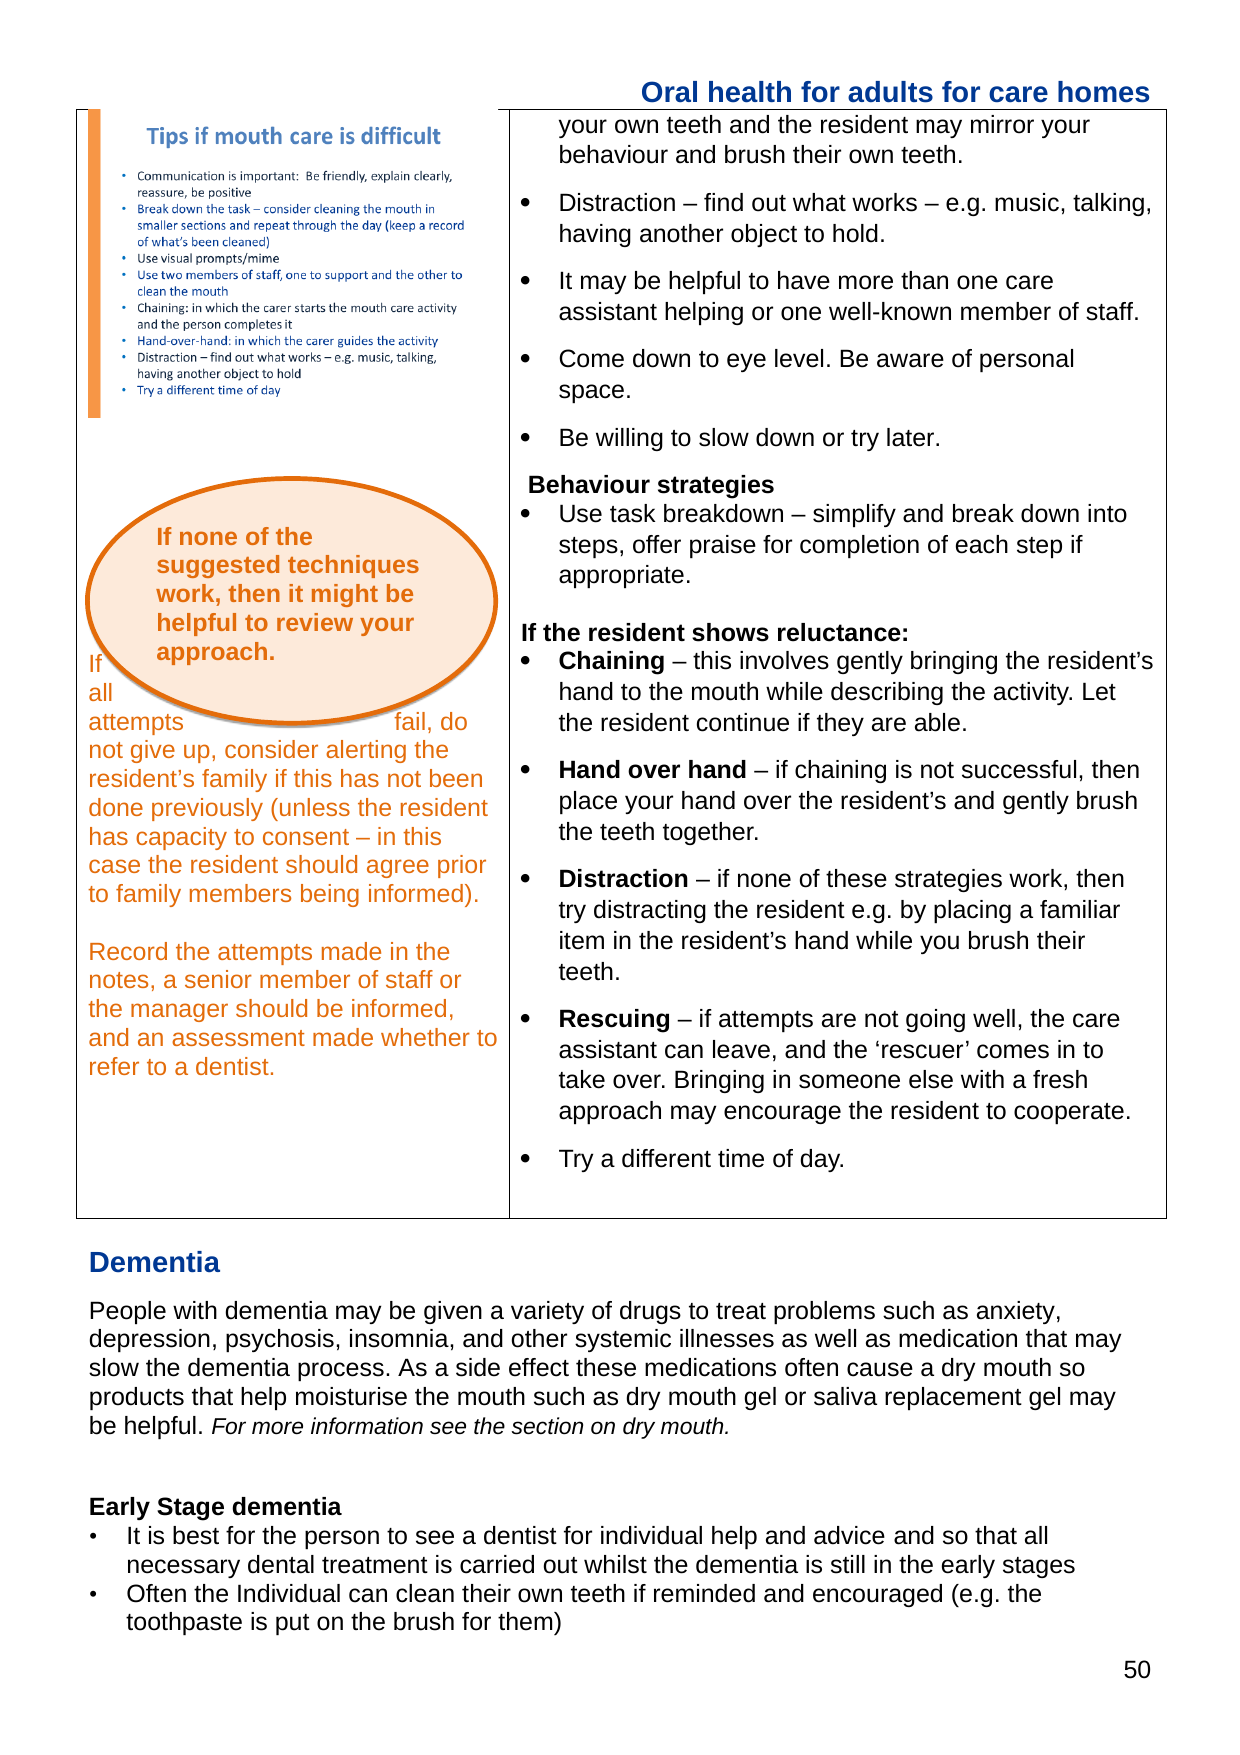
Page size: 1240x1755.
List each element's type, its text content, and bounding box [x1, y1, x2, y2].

text Early Stage dementia [89, 1492, 1151, 1521]
table_header Slide 42 OHC Slide 53 If all attempts fail, do not give up, consider alerting the resident’s family if this has not been done previously (unless the resident has capacity to consent – in this case the resident should agree prior to family members being informed). Record the attempts made in the notes, a senior member of staff or the manager should be informed, and an assessment made whether to refer to a dentist. [77, 110, 509, 1218]
text People with dementia may be given a variety of drugs to treat problems such as anxiety, depression, psychosis, insomnia, and other systemic illnesses as well as medication that may slow the dementia process. As a side effect these medications often cause a dry mouth so products that help moisturise the mouth such as dry mouth gel or saliva replacement gel may be helpful. For more information see the section on dry mouth. [89, 1296, 1151, 1439]
text Dementia [89, 1245, 1151, 1279]
list It is best for the person to see a dentist for individual help and advice and so that all necessary dental treatment is carried out whilst the dementia is still in the early stages [89, 1521, 1151, 1578]
table_header your own teeth and the resident may mirror your behaviour and brush their own teeth. Distraction – find out what works – e.g. music, talking, having another object to hold. It may be helpful to have more than one care assistant helping or one well-known member of staff. Come down to eye level. Be aware of personal space. Be willing to slow down or try later. Behaviour strategies Use task breakdown – simplify and break down into steps, offer praise for completion of each step if appropriate. If the resident shows reluctance: Chaining – this involves gently bringing the resident’s hand to the mouth while describing the activity. Let the resident continue if they are able. Hand over hand – if chaining is not successful, then place your hand over the resident’s and gently brush the teeth together. Distraction – if none of these strategies work, then try distracting the resident e.g. by placing a familiar item in the resident’s hand while you brush their teeth. Rescuing – if attempts are not going well, the care assistant can leave, and the ‘rescuer’ comes in to take over. Bringing in someone else with a fresh approach may encourage the resident to cooperate. Try a different time of day. [510, 110, 1166, 1218]
list Often the Individual can clean their own teeth if reminded and encouraged (e.g. the toothpaste is put on the brush for them) [89, 1578, 1151, 1636]
